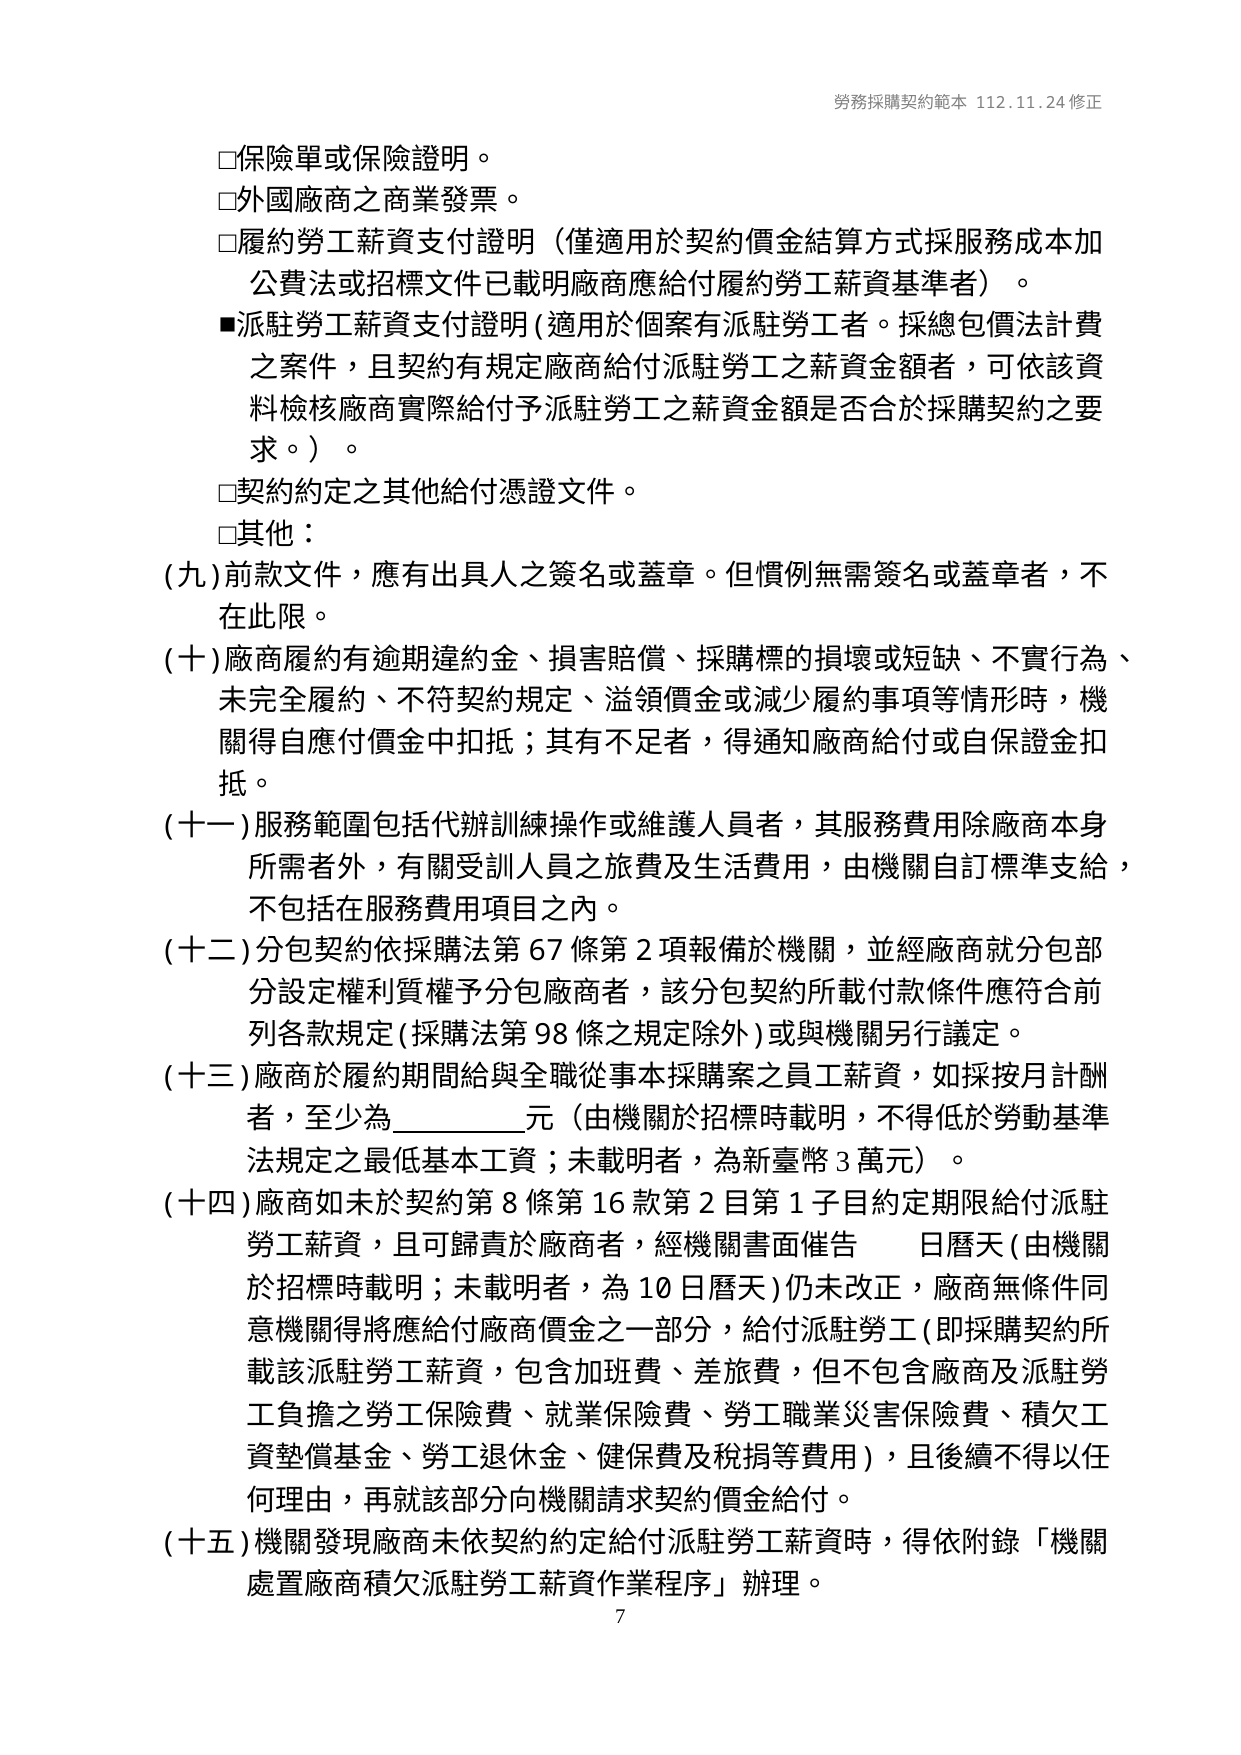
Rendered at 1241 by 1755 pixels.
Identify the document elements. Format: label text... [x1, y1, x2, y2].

text ■派駐勞工薪資支付證明(適用於個案有派駐勞工者。採總包價法計費之案件，且契約有規定廠商給付派駐勞工之薪資金額者，可依該資料檢核廠商實際給付予派駐勞工之薪資金額是否合於採購契約之要求。）。 [218, 302, 1104, 469]
text □外國廠商之商業發票。 [218, 177, 1104, 219]
text □保險單或保險證明。 [218, 136, 1104, 177]
text (十五)機關發現廠商未依契約約定給付派駐勞工薪資時，得依附錄「機關處置廠商積欠派駐勞工薪資作業程序」辦理。 [159, 1518, 1110, 1603]
text (十)廠商履約有逾期違約金、損害賠償、採購標的損壞或短缺、不實行為、未完全履約、不符契約規定、溢領價金或減少履約事項等情形時，機關得自應付價金中扣抵；其有不足者，得通知廠商給付或自保證金扣抵。 [159, 636, 1110, 802]
text (十四)廠商如未於契約第8條第16款第2目第1子目約定期限給付派駐勞工薪資，且可歸責於廠商者，經機關書面催告 日曆天(由機關於招標時載明；未載明者，為10日曆天)仍未改正，廠商無條件同意機關得將應給付廠商價金之一部分，給付派駐勞工(即採購契約所載該派駐勞工薪資，包含加班費、差旅費，但不包含廠商及派駐勞工負擔之勞工保險費、就業保險費、勞工職業災害保險費、積欠工資墊償基金、勞工退休金、健保費及稅捐等費用)，且後續不得以任何理由，再就該部分向機關請求契約價金給付。 [159, 1179, 1110, 1518]
text (九)前款文件，應有出具人之簽名或蓋章。但慣例無需簽名或蓋章者，不在此限。 [159, 552, 1110, 636]
text □其他： [218, 511, 1104, 552]
text (十一)服務範圍包括代辦訓練操作或維護人員者，其服務費用除廠商本身所需者外，有關受訓人員之旅費及生活費用，由機關自訂標準支給，不包括在服務費用項目之內。 [159, 802, 1110, 927]
text (十三)廠商於履約期間給與全職從事本採購案之員工薪資，如採按月計酬者，至少為 元（由機關於招標時載明，不得低於勞動基準法規定之最低基本工資；未載明者，為新臺幣3萬元）。 [159, 1052, 1110, 1179]
text (十二)分包契約依採購法第67條第2項報備於機關，並經廠商就分包部分設定權利質權予分包廠商者，該分包契約所載付款條件應符合前列各款規定(採購法第98條之規定除外)或與機關另行議定。 [159, 927, 1104, 1052]
text □履約勞工薪資支付證明（僅適用於契約價金結算方式採服務成本加公費法或招標文件已載明廠商應給付履約勞工薪資基準者）。 [218, 219, 1104, 302]
text □契約約定之其他給付憑證文件。 [218, 469, 1104, 511]
